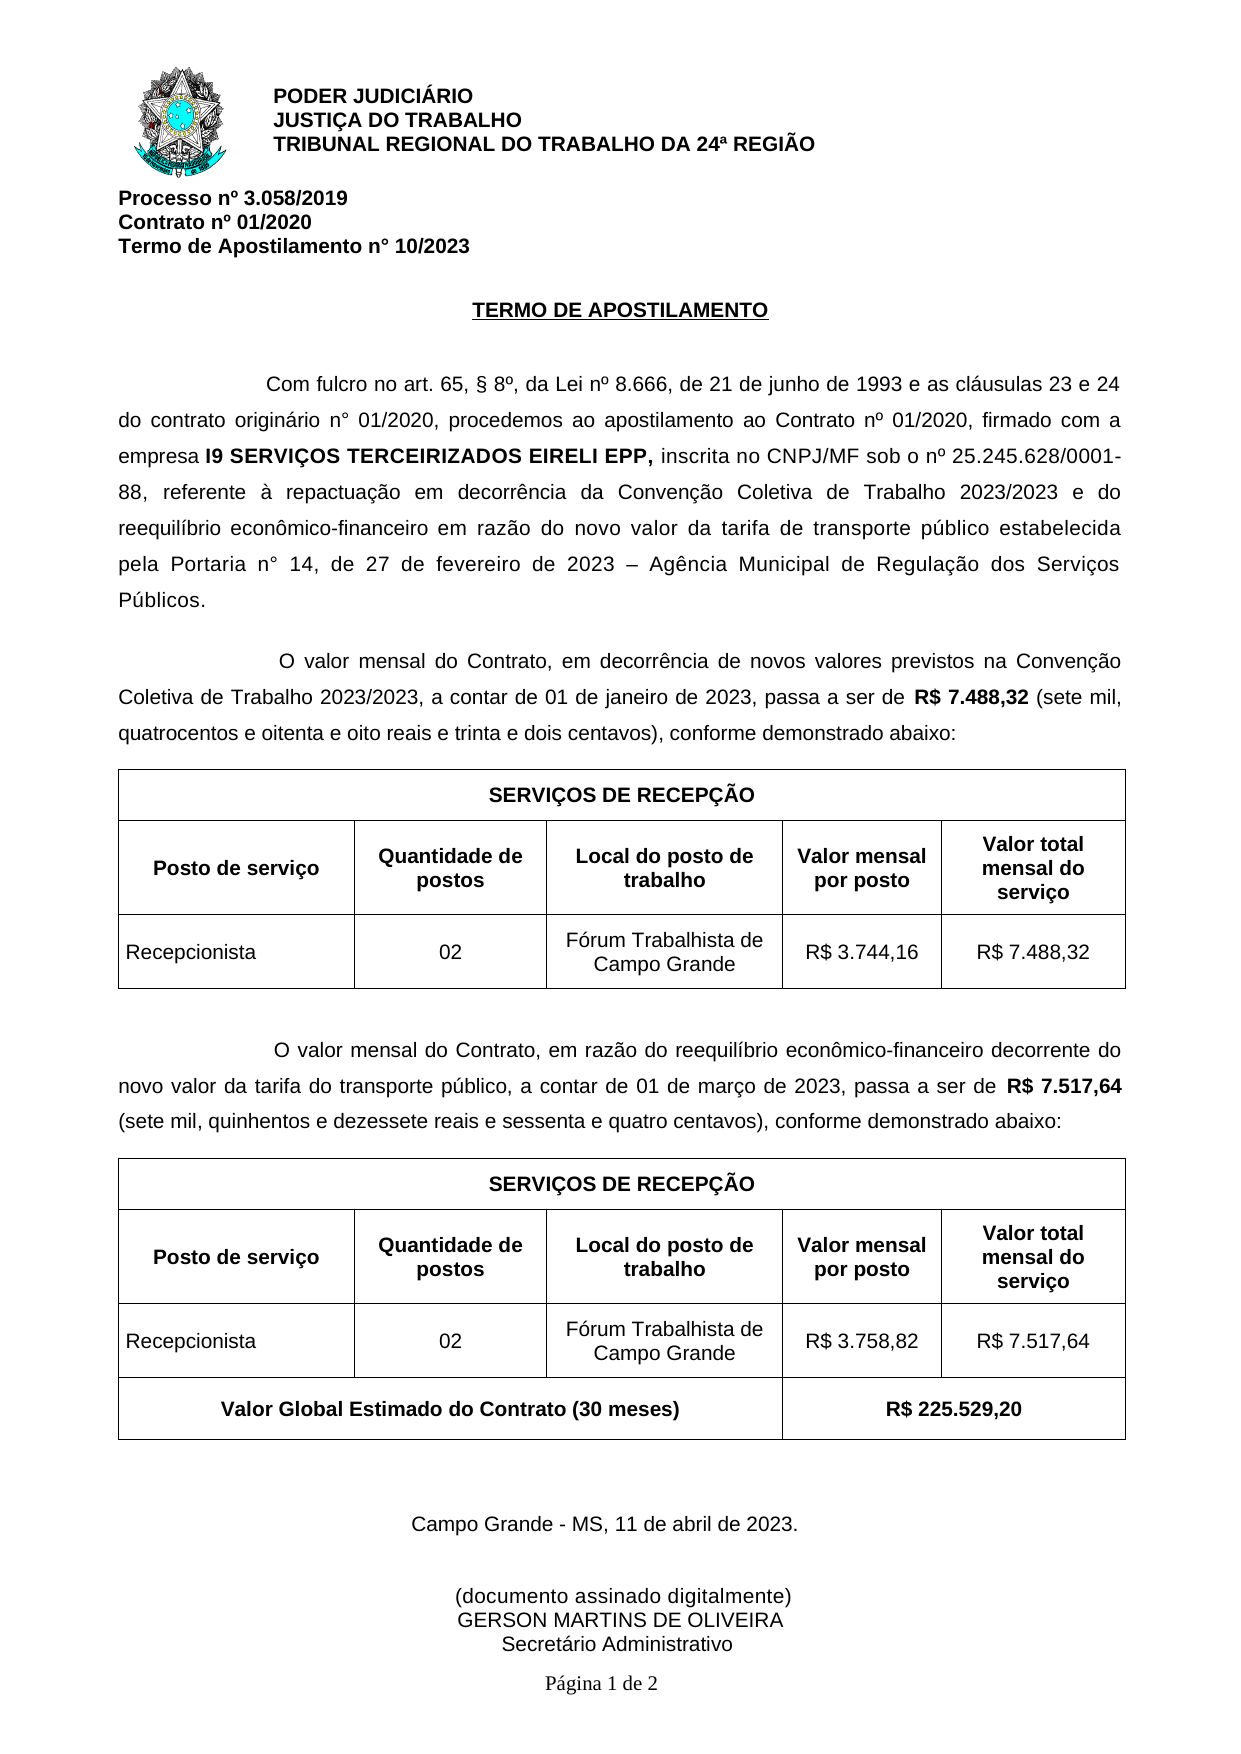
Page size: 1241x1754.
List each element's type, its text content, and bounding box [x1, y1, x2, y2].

table_cell Fórum Trabalhista de Campo Grande [547, 915, 782, 988]
text Com fulcro no art. 65, § 8º, da Lei nº 8.666, de 21 de junho de 1993 e as cláusulas 23 e 24 do contrato originário n° 01/2020, procedemos ao apostilamento ao Contrato nº 01/2020, firmado com a empresa I9 SERVIÇOS TERCEIRIZADOS EIRELI EPP, inscrita no CNPJ/MF sob o nº 25.245.628/0001-88, referente à repactuação em decorrência da Convenção Coletiva de Trabalho 2023/2023 e do reequilíbrio econômico-financeiro em razão do novo valor da tarifa de transporte público estabelecida pela Portaria n° 14, de 27 de fevereiro de 2023 – Agência Municipal de Regulação dos Serviços Públicos. [118, 372, 1122, 612]
table_cell Recepcionista [119, 1304, 354, 1377]
table_cell R$ 3.758,82 [783, 1304, 941, 1377]
table_cell Valor Global Estimado do Contrato (30 meses) [119, 1378, 782, 1439]
picture [133, 66, 228, 178]
table_cell Posto de serviço [119, 821, 354, 914]
table_cell Quantidade de postos [355, 1210, 546, 1303]
table_cell Valor total mensal do serviço [942, 1210, 1125, 1303]
table_cell Local do posto de trabalho [547, 1210, 782, 1303]
table_header SERVIÇOS DE RECEPÇÃO [119, 1159, 1125, 1209]
subtitle TERMO DE APOSTILAMENTO [118, 294, 1122, 323]
table_cell 02 [355, 915, 546, 988]
table_cell Recepcionista [119, 915, 354, 988]
table_cell Valor total mensal do serviço [942, 821, 1125, 914]
table_cell R$ 225.529,20 [783, 1378, 1125, 1439]
table_cell Fórum Trabalhista de Campo Grande [547, 1304, 782, 1377]
table_cell Posto de serviço [119, 1210, 354, 1303]
table_cell R$ 7.488,32 [942, 915, 1125, 988]
table_cell R$ 7.517,64 [942, 1304, 1125, 1377]
table_cell R$ 3.744,16 [783, 915, 941, 988]
text (documento assinado digitalmente) [103, 1584, 1119, 1608]
text O valor mensal do Contrato, em decorrência de novos valores previstos na Convenção Coletiva de Trabalho 2023/2023, a contar de 01 de janeiro de 2023, passa a ser de R$ 7.488,32 (sete mil, quatrocentos e oitenta e oito reais e trinta e dois centavos), conforme demonstrado abaixo: [118, 649, 1122, 744]
table_cell Valor mensal por posto [783, 1210, 941, 1303]
table_header SERVIÇOS DE RECEPÇÃO [119, 770, 1125, 820]
table_cell Local do posto de trabalho [547, 821, 782, 914]
table_cell Valor mensal por posto [783, 821, 941, 914]
text Campo Grande - MS, 11 de abril de 2023. [118, 1512, 1122, 1536]
table_cell Quantidade de postos [355, 821, 546, 914]
table_cell 02 [355, 1304, 546, 1377]
text O valor mensal do Contrato, em razão do reequilíbrio econômico-financeiro decorrente do novo valor da tarifa do transporte público, a contar de 01 de março de 2023, passa a ser de R$ 7.517,64 (sete mil, quinhentos e dezessete reais e sessenta e quatro centavos), conforme demonstrado abaixo: [118, 1037, 1122, 1133]
text GERSON MARTINS DE OLIVEIRA [118, 1608, 1122, 1632]
text Secretário Administrativo [118, 1632, 1122, 1656]
